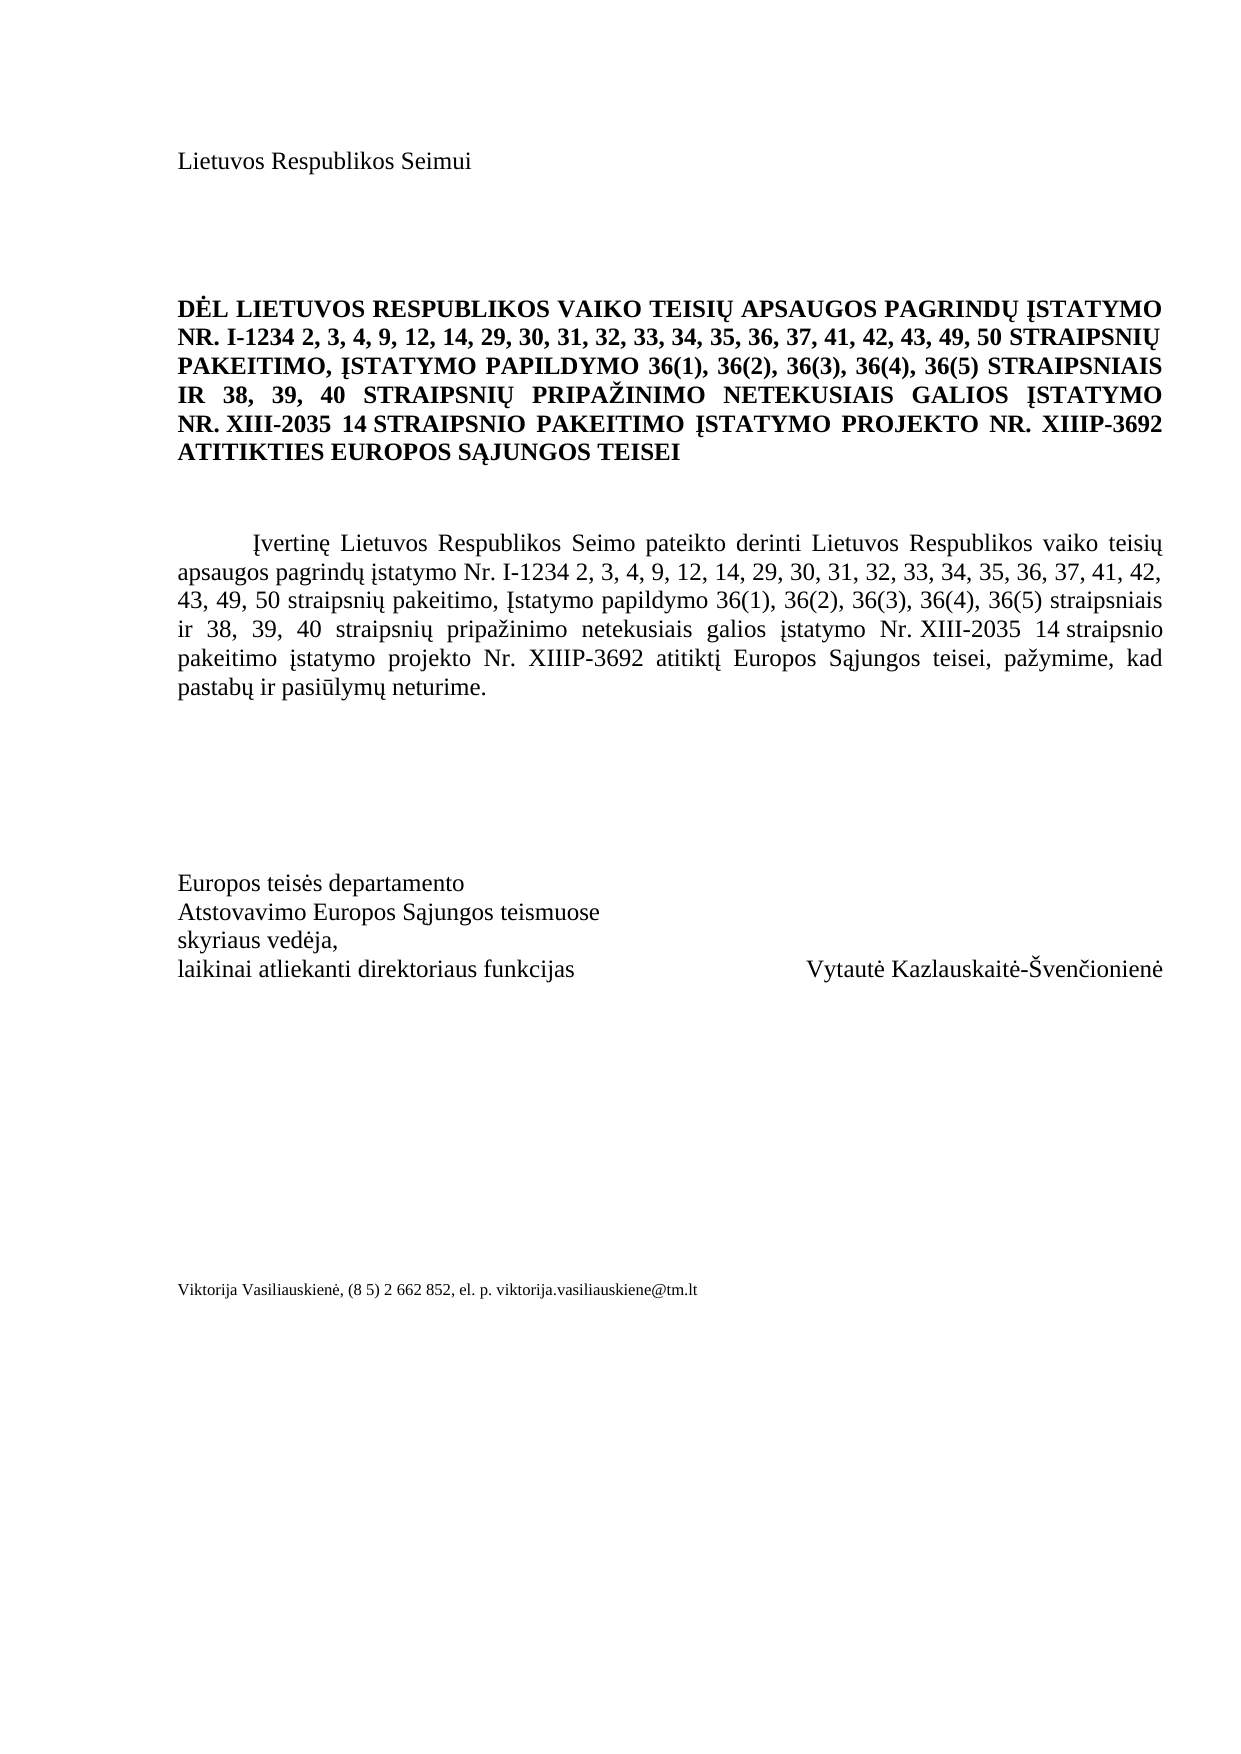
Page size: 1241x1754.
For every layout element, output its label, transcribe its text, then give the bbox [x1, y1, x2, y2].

text Įvertinę Lietuvos Respublikos Seimo pateikto derinti Lietuvos Respublikos vaiko teisių apsaugos pagrindų įstatymo Nr. I-1234 2, 3, 4, 9, 12, 14, 29, 30, 31, 32, 33, 34, 35, 36, 37, 41, 42, 43, 49, 50 straipsnių pakeitimo, Įstatymo papildymo 36(1), 36(2), 36(3), 36(4), 36(5) straipsniais ir 38, 39, 40 straipsnių pripažinimo netekusiais galios įstatymo Nr. XIII-2035 14 straipsnio pakeitimo įstatymo projekto Nr. XIIIP-3692 atitiktį Europos Sąjungos teisei, pažymime, kad pastabų ir pasiūlymų neturime. [177, 528, 1163, 700]
text Lietuvos Respublikos Seimui [177, 146, 1130, 174]
text laikinai atliekanti direktoriaus funkcijas Vytautė Kazlauskaitė-Švenčionienė [177, 954, 1163, 983]
text Atstovavimo Europos Sąjungos teismuose [177, 897, 1163, 926]
text Dėl Lietuvos Respublikos vaiko teisių apsaugos pagrindų įstatymo Nr. I-1234 2, 3, 4, 9, 12, 14, 29, 30, 31, 32, 33, 34, 35, 36, 37, 41, 42, 43, 49, 50 straipsnių pakeitimo, Įstatymo papildymo 36(1), 36(2), 36(3), 36(4), 36(5) straipsniais ir 38, 39, 40 straipsnių pripažinimo netekusiais galios įstatymo Nr. XIII-2035 14 straipsnio pakeitimo įstatymo projekto Nr. XIIIP-3692 atitikties Europos Sąjungos teisei [177, 294, 1163, 466]
text Viktorija Vasiliauskienė, (8 5) 2 662 852, el. p. viktorija.vasiliauskiene@tm.lt [177, 1272, 1163, 1301]
text Europos teisės departamento [177, 868, 1163, 897]
text skyriaus vedėja, [177, 926, 1163, 954]
